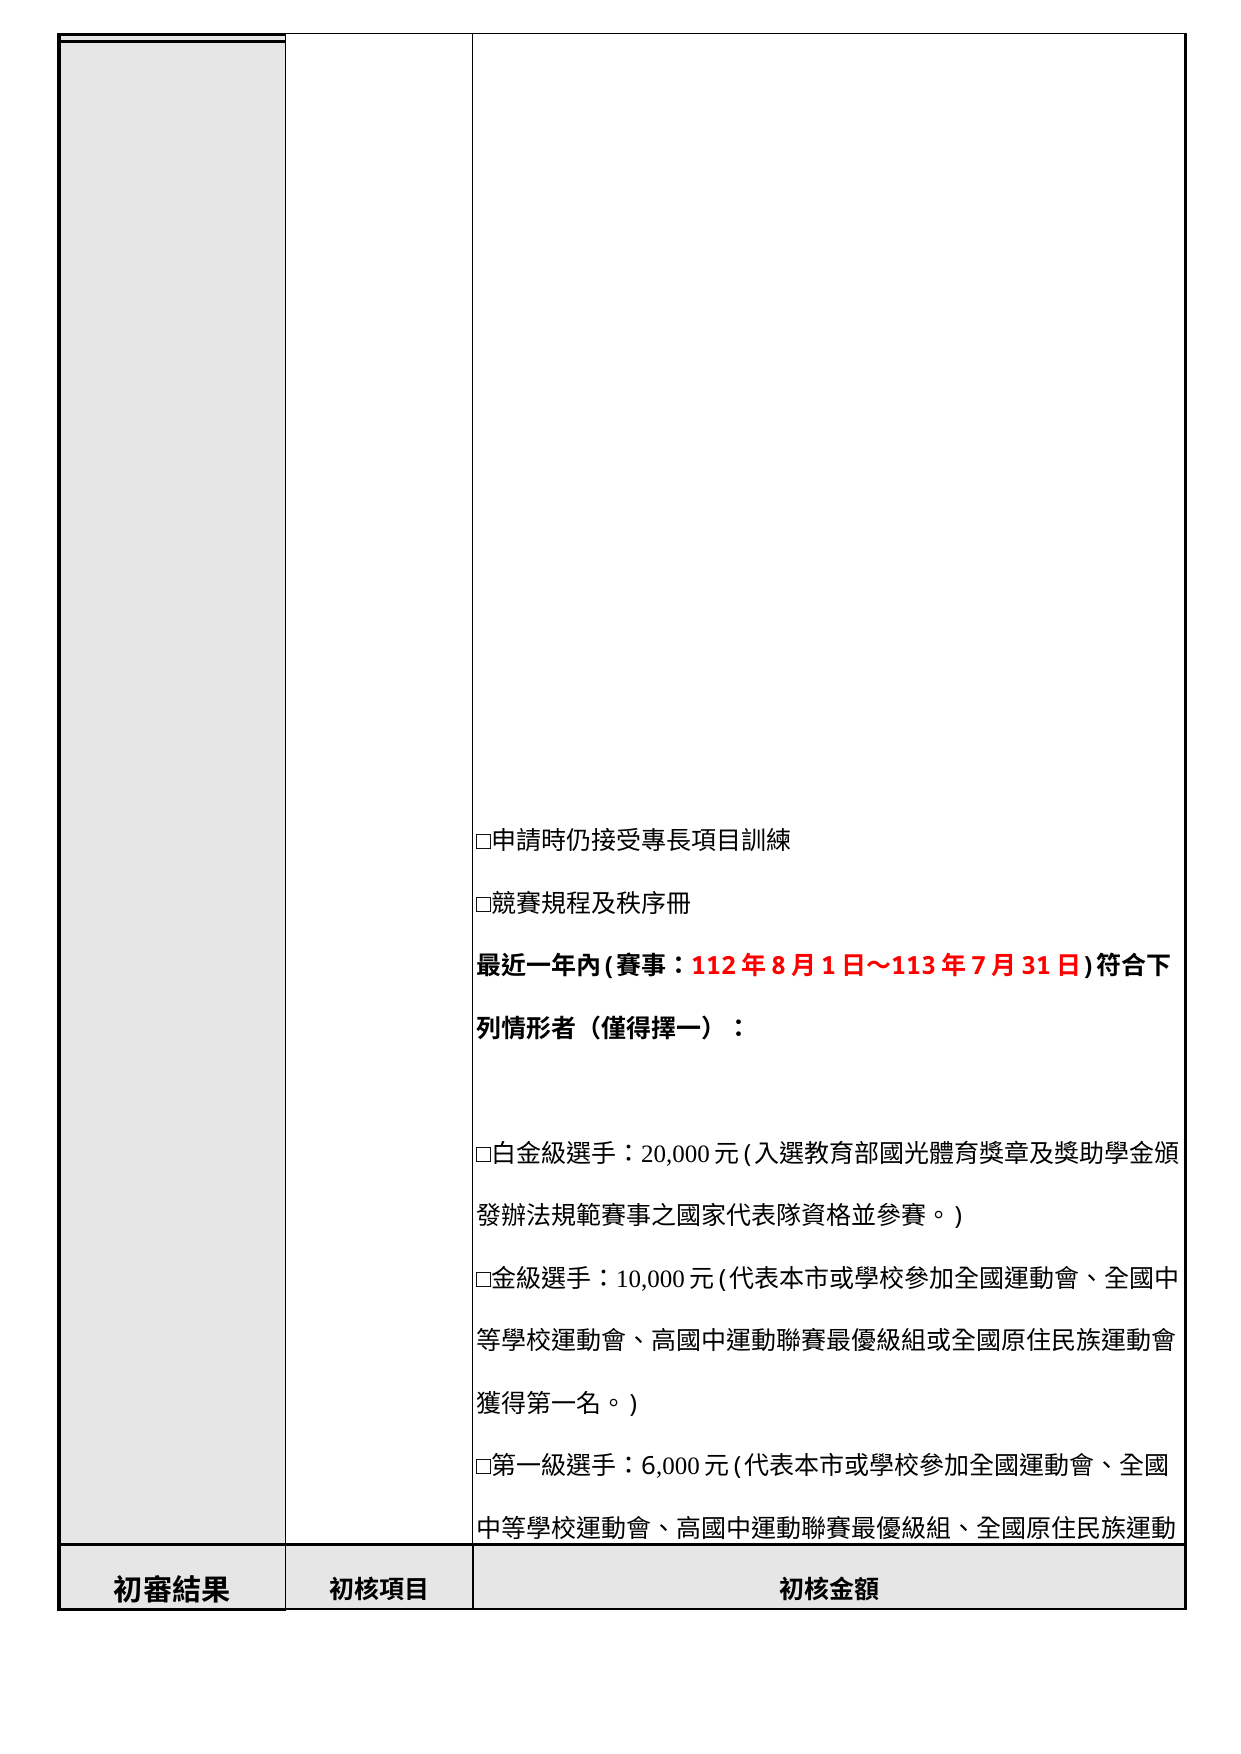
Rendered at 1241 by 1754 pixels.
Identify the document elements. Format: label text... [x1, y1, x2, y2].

table_cell [61, 36, 285, 40]
table_cell 初核項目 [286, 1546, 472, 1608]
table_cell [286, 34, 472, 1543]
table_cell 初審結果 [61, 1546, 285, 1608]
table_cell □戶籍謄本（須設籍臺北市） □依規定招收之體育班或重點發展運動項目之學生 □申請時仍接受專長項目訓練 □競賽規程及秩序冊 最近一年內(賽事：112年8月1日～113年7月31日)符合下列情形者（僅得擇一）： □白金級選手：20,000元(入選教育部國光體育獎章及獎助學金頒發辦法規範賽事之國家代表隊資格並參賽。) □金級選手：10,000元(代表本市或學校參加全國運動會、全國中等學校運動會、高國中運動聯賽最優級組或全國原住民族運動會獲得第一名。) □第一級選手：6,000元(代表本市或學校參加全國運動會、全國中等學校運動會、高國中運動聯賽最優級組、全國原住民族運動會獲得第二名或第三名。) □第二級選手：5000元 □代表本市或學校參加全國運動會、全國中等學校運動會或高國中運動聯賽最優級組獲得第四至六名。 □代表本市或學校參加全民運動會或全國身心障礙國民運動會獲得前三名。 □代表本市或學校參加教育部核定全國性單項運動協會辦理升學指定之賽會獲得前三名。 □代表本市或學校參加教育局每學年度公告之全國性國小單項運動競賽獲得前三名。 □第三級選手：3,000元(代表學校參加本市中學運動會、國小運動會或教育盃最優級組獲得前三名。) [473, 34, 1184, 1543]
table_cell 初核金額 [474, 1546, 1184, 1608]
table_cell [61, 43, 285, 1543]
